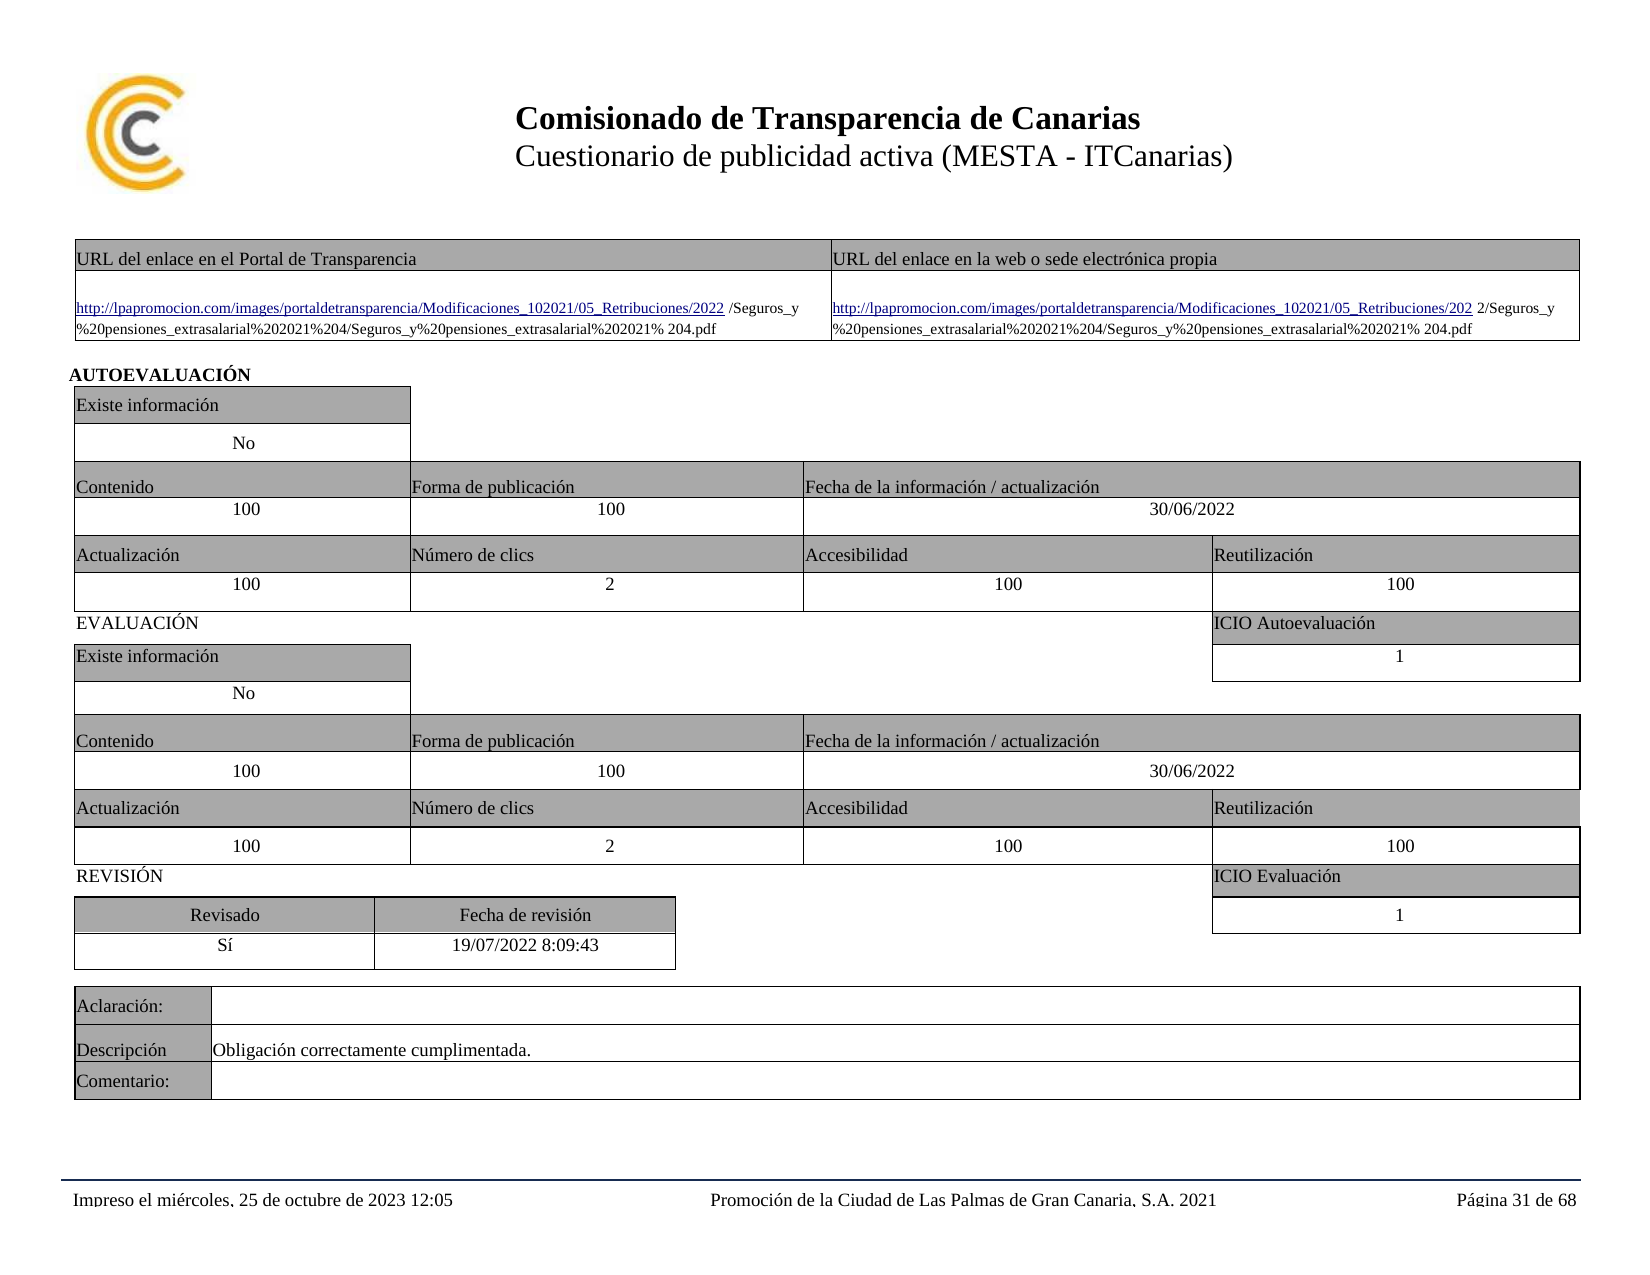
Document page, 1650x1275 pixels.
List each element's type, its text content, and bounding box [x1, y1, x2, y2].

table_cell Número de clics [411, 536, 803, 572]
table_cell No [75, 682, 410, 714]
table_cell [1213, 682, 1580, 714]
table_cell 100 [804, 828, 1212, 864]
table_cell 2 [411, 573, 803, 611]
table_cell 100 [75, 498, 410, 535]
table_cell Fecha de la información / actualización [804, 715, 1579, 751]
table_cell [676, 865, 1212, 896]
table_cell 30/06/2022 [804, 752, 1579, 789]
table_cell ICIO Autoevaluación [1213, 612, 1579, 644]
text AUTOEVALUACIÓN [68, 364, 1587, 386]
table_cell 100 [411, 752, 803, 789]
table_header [411, 386, 1580, 461]
table_cell Contenido [75, 462, 410, 497]
table_cell Actualización [75, 790, 410, 826]
table_cell [212, 1062, 1579, 1099]
table_cell Contenido [75, 715, 410, 751]
table_cell [411, 681, 1212, 714]
table_cell 100 [1213, 828, 1579, 864]
table_cell EVALUACIÓN [75, 612, 410, 644]
table_cell 19/07/2022 8:09:43 [375, 934, 675, 968]
table_cell 100 [804, 573, 1212, 611]
table_cell Obligación correctamente cumplimentada. [212, 1025, 1579, 1061]
table_cell No [75, 424, 410, 461]
table_cell Reutilización [1213, 790, 1580, 826]
table_cell Revisado [75, 898, 374, 932]
table_cell Actualización [75, 536, 410, 572]
table_header URL del enlace en el Portal de Transparencia [76, 240, 831, 270]
table_cell 2 [411, 828, 803, 864]
table_cell [1213, 934, 1580, 968]
table_cell Descripción [76, 1025, 211, 1061]
table_cell [676, 896, 1212, 968]
table_cell 100 [75, 828, 410, 864]
table_header URL del enlace en la web o sede electrónica propia [832, 240, 1579, 270]
table_cell http://lpapromocion.com/images/portaldetransparencia/Modificaciones_102021/05_Retribuciones/2022 /Seguros_y%20pensiones_extrasalarial%202021%204/Seguros_y%20pensiones_extrasalarial%202021% 204.pdf [76, 271, 831, 340]
table_cell 100 [75, 573, 410, 611]
table_cell 1 [1213, 898, 1579, 932]
table_header [212, 987, 1579, 1024]
table_cell Fecha de revisión [375, 898, 675, 932]
table_cell 100 [75, 752, 410, 789]
table_cell Comentario: [76, 1062, 211, 1099]
table_cell http://lpapromocion.com/images/portaldetransparencia/Modificaciones_102021/05_Retribuciones/202 2/Seguros_y%20pensiones_extrasalarial%202021%204/Seguros_y%20pensiones_extrasalarial%202021% 204.pdf [832, 271, 1579, 340]
table_cell Accesibilidad [804, 536, 1212, 572]
table_cell Forma de publicación [411, 715, 803, 751]
table_cell Forma de publicación [411, 462, 803, 497]
table_cell Existe información [75, 645, 410, 681]
table_cell REVISIÓN [75, 865, 676, 896]
table_header Existe información [75, 387, 410, 423]
table_cell Sí [75, 934, 374, 968]
table_cell Número de clics [411, 790, 803, 826]
table_header Aclaración: [76, 987, 211, 1024]
table_cell [411, 644, 1212, 681]
table_cell 100 [1213, 573, 1579, 611]
table_cell 1 [1213, 645, 1579, 681]
table_cell Reutilización [1213, 536, 1579, 572]
table_cell 100 [411, 498, 803, 535]
table_cell Fecha de la información / actualización [804, 462, 1579, 497]
table_cell [410, 612, 1212, 644]
table_cell ICIO Evaluación [1213, 865, 1579, 896]
table_cell Accesibilidad [804, 790, 1212, 826]
table_cell 30/06/2022 [804, 498, 1579, 535]
